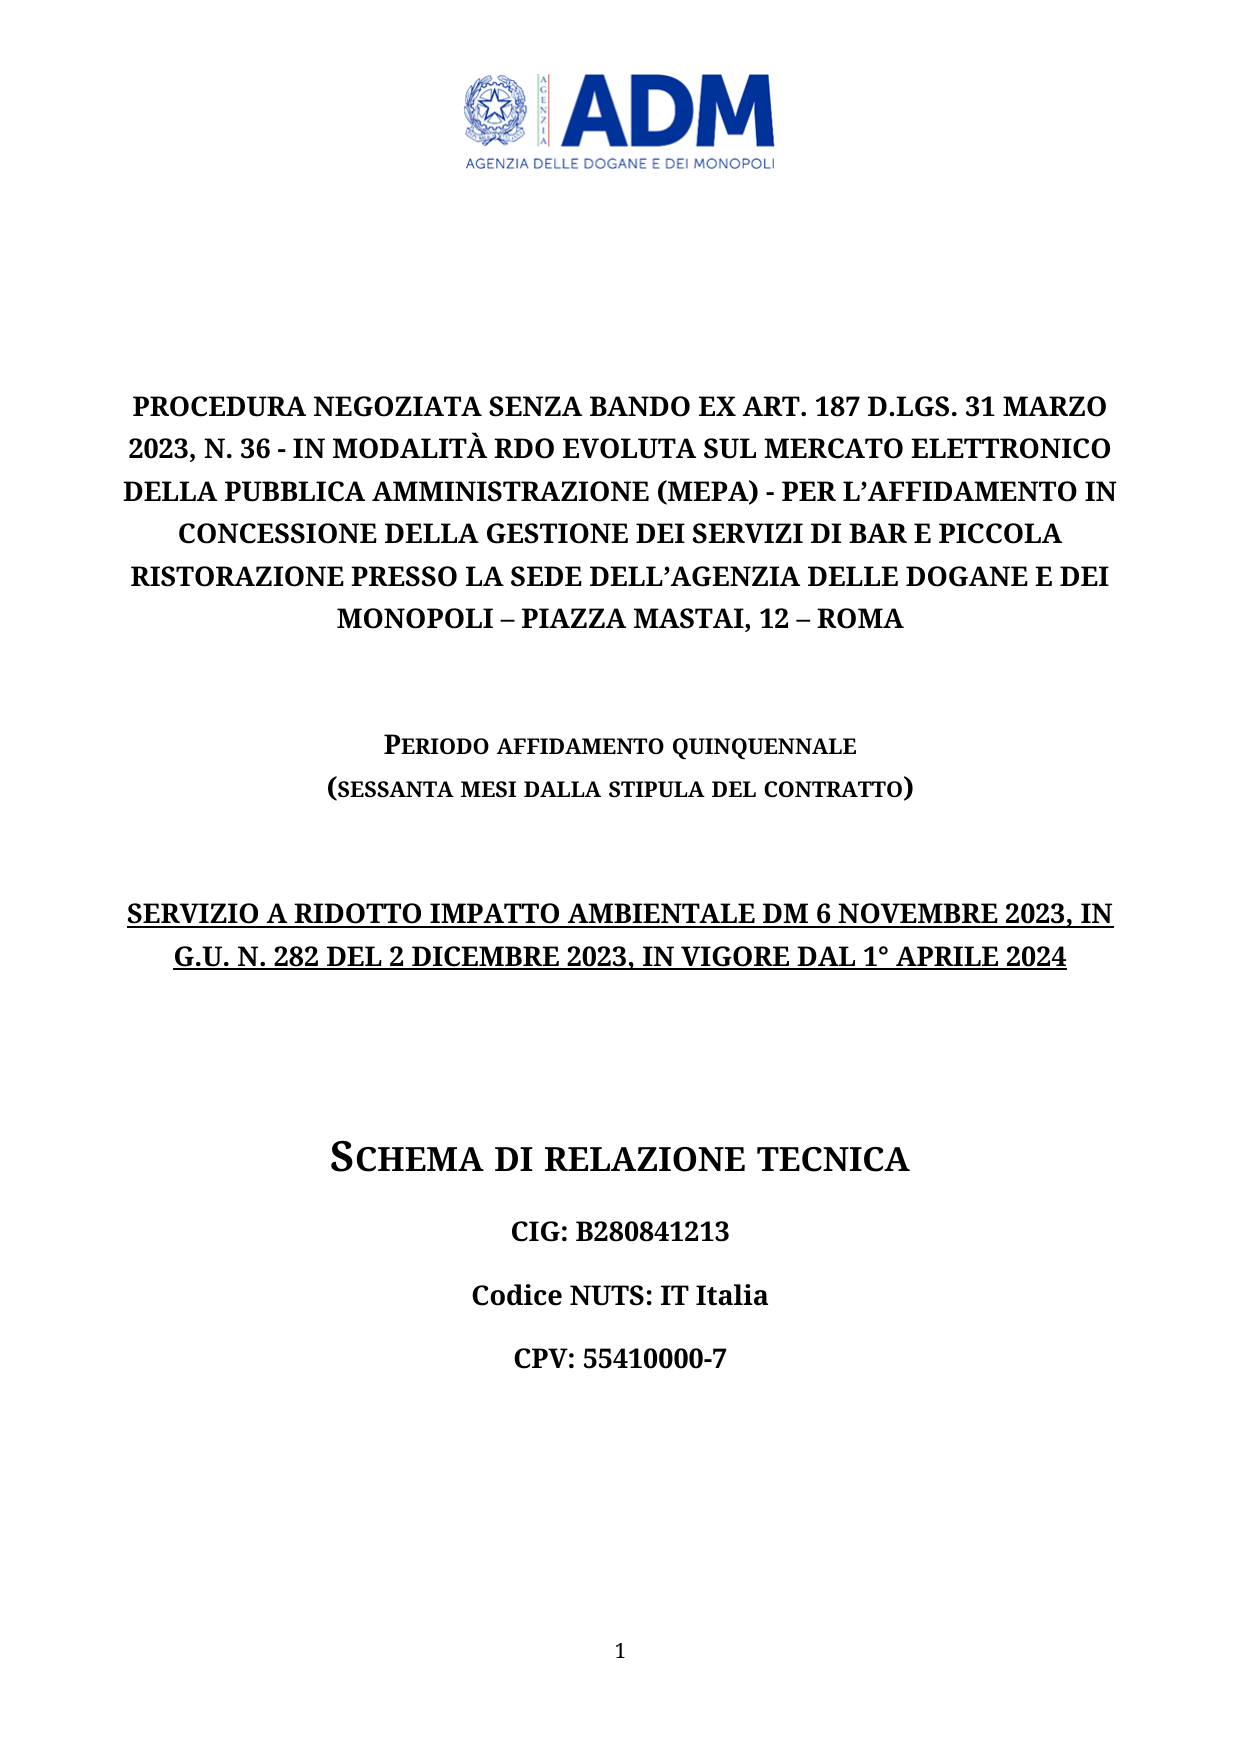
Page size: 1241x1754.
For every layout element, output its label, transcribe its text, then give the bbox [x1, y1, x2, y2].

text Schema di relazione tecnica [118, 1127, 1122, 1183]
text Codice NUTS: IT Italia [118, 1276, 1122, 1313]
text SERVIZIO A RIDOTTO IMPATTO AMBIENTALE DM 6 NOVEMBRE 2023, IN G.U. N. 282 DEL 2 DICEMBRE 2023, IN VIGORE DAL 1° APRILE 2024 [118, 895, 1122, 974]
text Periodo affidamento quinquennale [118, 726, 1122, 763]
text PROCEDURA NEGOZIATA SENZA BANDO EX ART. 187 D.LGS. 31 MARZO 2023, N. 36 - IN MODALITÀ RDO EVOLUTA SUL MERCATO ELETTRONICO DELLA PUBBLICA AMMINISTRAZIONE (MEPA) - PER L’AFFIDAMENTO IN CONCESSIONE DELLA GESTIONE DEI SERVIZI DI BAR E PICCOLA RISTORAZIONE PRESSO LA SEDE DELL’AGENZIA DELLE DOGANE E DEI MONOPOLI – PIAZZA MASTAI, 12 – ROMA [118, 387, 1122, 636]
text (sessanta mesi dalla stipula del contratto) [118, 768, 1122, 805]
text CPV: 55410000-7 [118, 1339, 1122, 1376]
text CIG: B280841213 [118, 1213, 1122, 1250]
